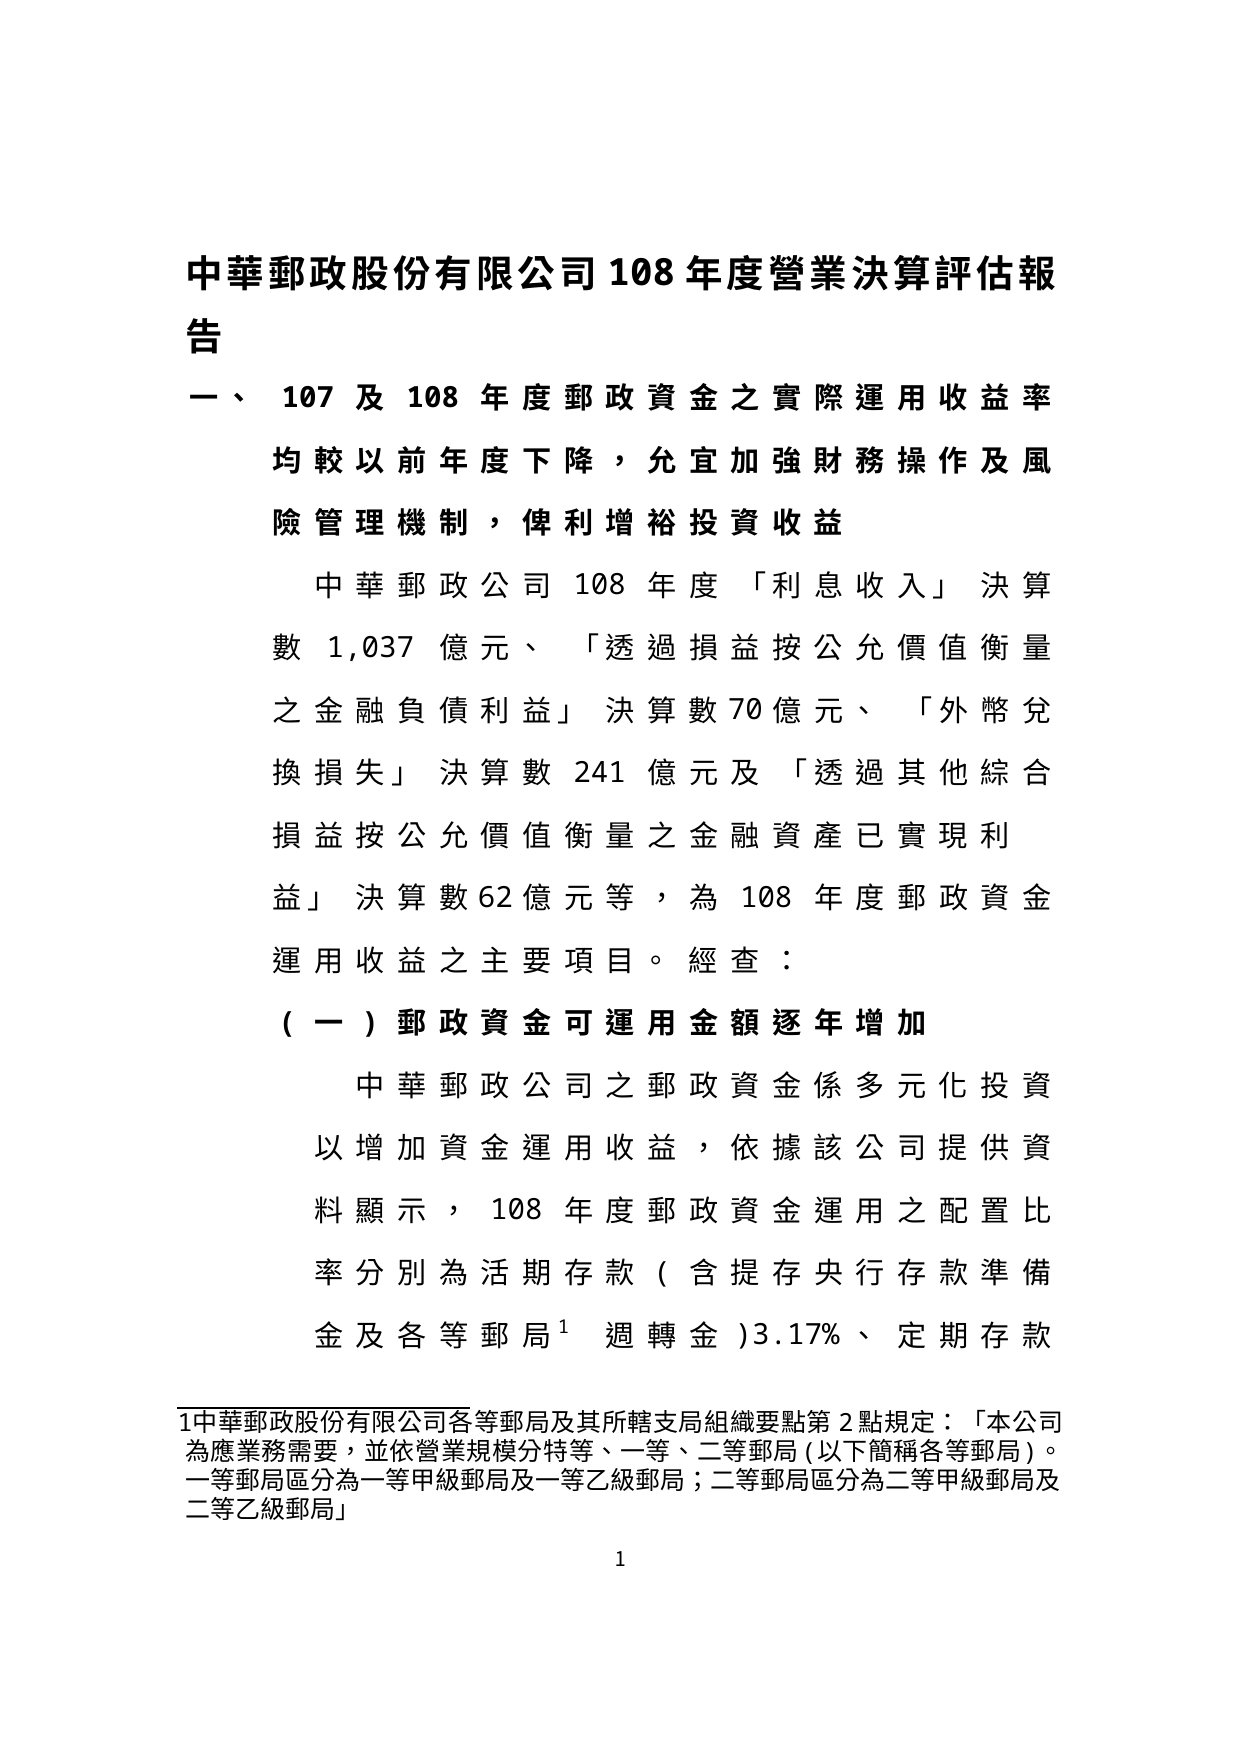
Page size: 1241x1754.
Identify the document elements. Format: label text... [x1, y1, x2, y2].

text 中華郵政股份有限公司108年度營業決算評估報告 [183, 229, 1058, 354]
text 中華郵政公司之郵政資金係多元化投資以增加資金運用收益，依據該公司提供資料顯示，108年度郵政資金運用之配置比率分別為活期存款(含提存央行存款準備金及各等郵局週轉金)3.17%、定期存款 [271, 1042, 1058, 1354]
text 中華郵政公司108年度「利息收入」決算數1,037億元、「透過損益按公允價值衡量之金融負債利益」決算數70億元、「外幣兌換損失」決算數241億元及「透過其他綜合損益按公允價值衡量之金融資產已實現利益」決算數62億元等，為108年度郵政資金運用收益之主要項目。經查： [242, 542, 1058, 979]
text 中華郵政股份有限公司各等郵局及其所轄支局組織要點第2點規定：「本公司為應業務需要，並依營業規模分特等、一等、二等郵局(以下簡稱各等郵局)。一等郵局區分為一等甲級郵局及一等乙級郵局；二等郵局區分為二等甲級郵局及二等乙級郵局」 [177, 1408, 1063, 1525]
text (一)郵政資金可運用金額逐年增加 [242, 979, 1058, 1042]
text 一、107及108年度郵政資金之實際運用收益率均較以前年度下降，允宜加強財務操作及風險管理機制，俾利增裕投資收益 [183, 354, 1058, 542]
